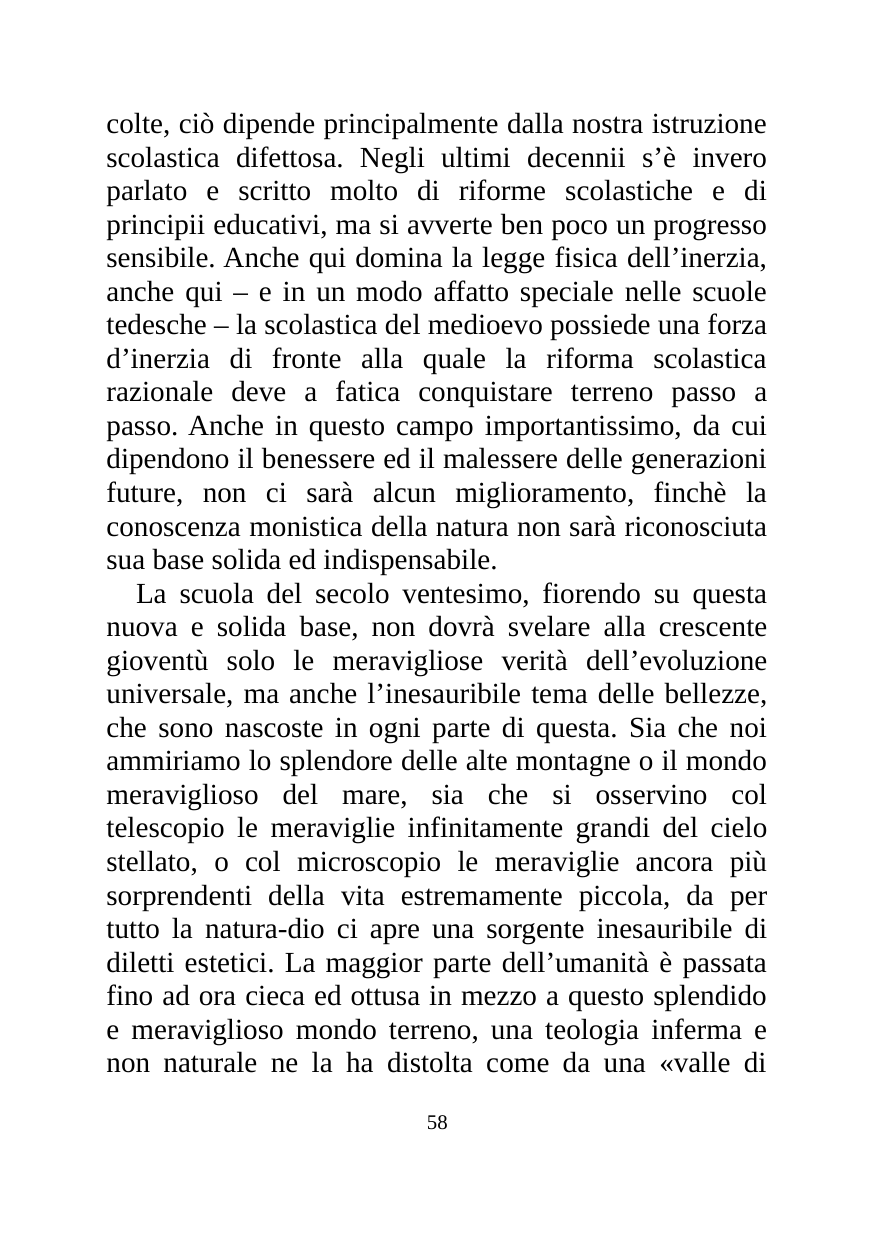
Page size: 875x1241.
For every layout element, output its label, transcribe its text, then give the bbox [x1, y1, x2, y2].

text colte, ciò dipende principalmente dalla nostra istruzione scolastica difettosa. Negli ultimi decennii s’è invero parlato e scritto molto di riforme scolastiche e di principii educativi, ma si avverte ben poco un progresso sensibile. Anche qui domina la legge fisica dell’inerzia, anche qui – e in un modo affatto speciale nelle scuole tedesche – la scolastica del medioevo possiede una forza d’inerzia di fronte alla quale la riforma scolastica razionale deve a fatica conquistare terreno passo a passo. Anche in questo campo importantissimo, da cui dipendono il benessere ed il malessere delle generazioni future, non ci sarà alcun miglioramento, finchè la conoscenza monistica della natura non sarà riconosciuta sua base solida ed indispensabile. [106, 106, 768, 576]
text La scuola del secolo ventesimo, fiorendo su questa nuova e solida base, non dovrà svelare alla crescente gioventù solo le meravigliose verità dell’evoluzione universale, ma anche l’inesauribile tema delle bellezze, che sono nascoste in ogni parte di questa. Sia che noi ammiriamo lo splendore delle alte montagne o il mondo meraviglioso del mare, sia che si osservino col telescopio le meraviglie infinitamente grandi del cielo stellato, o col microscopio le meraviglie ancora più sorprendenti della vita estremamente piccola, da per tutto la natura-dio ci apre una sorgente inesauribile di diletti estetici. La maggior parte dell’umanità è passata fino ad ora cieca ed ottusa in mezzo a questo splendido e meraviglioso mondo terreno, una teologia inferma e non naturale ne la ha distolta come da una «valle di [106, 576, 768, 1079]
